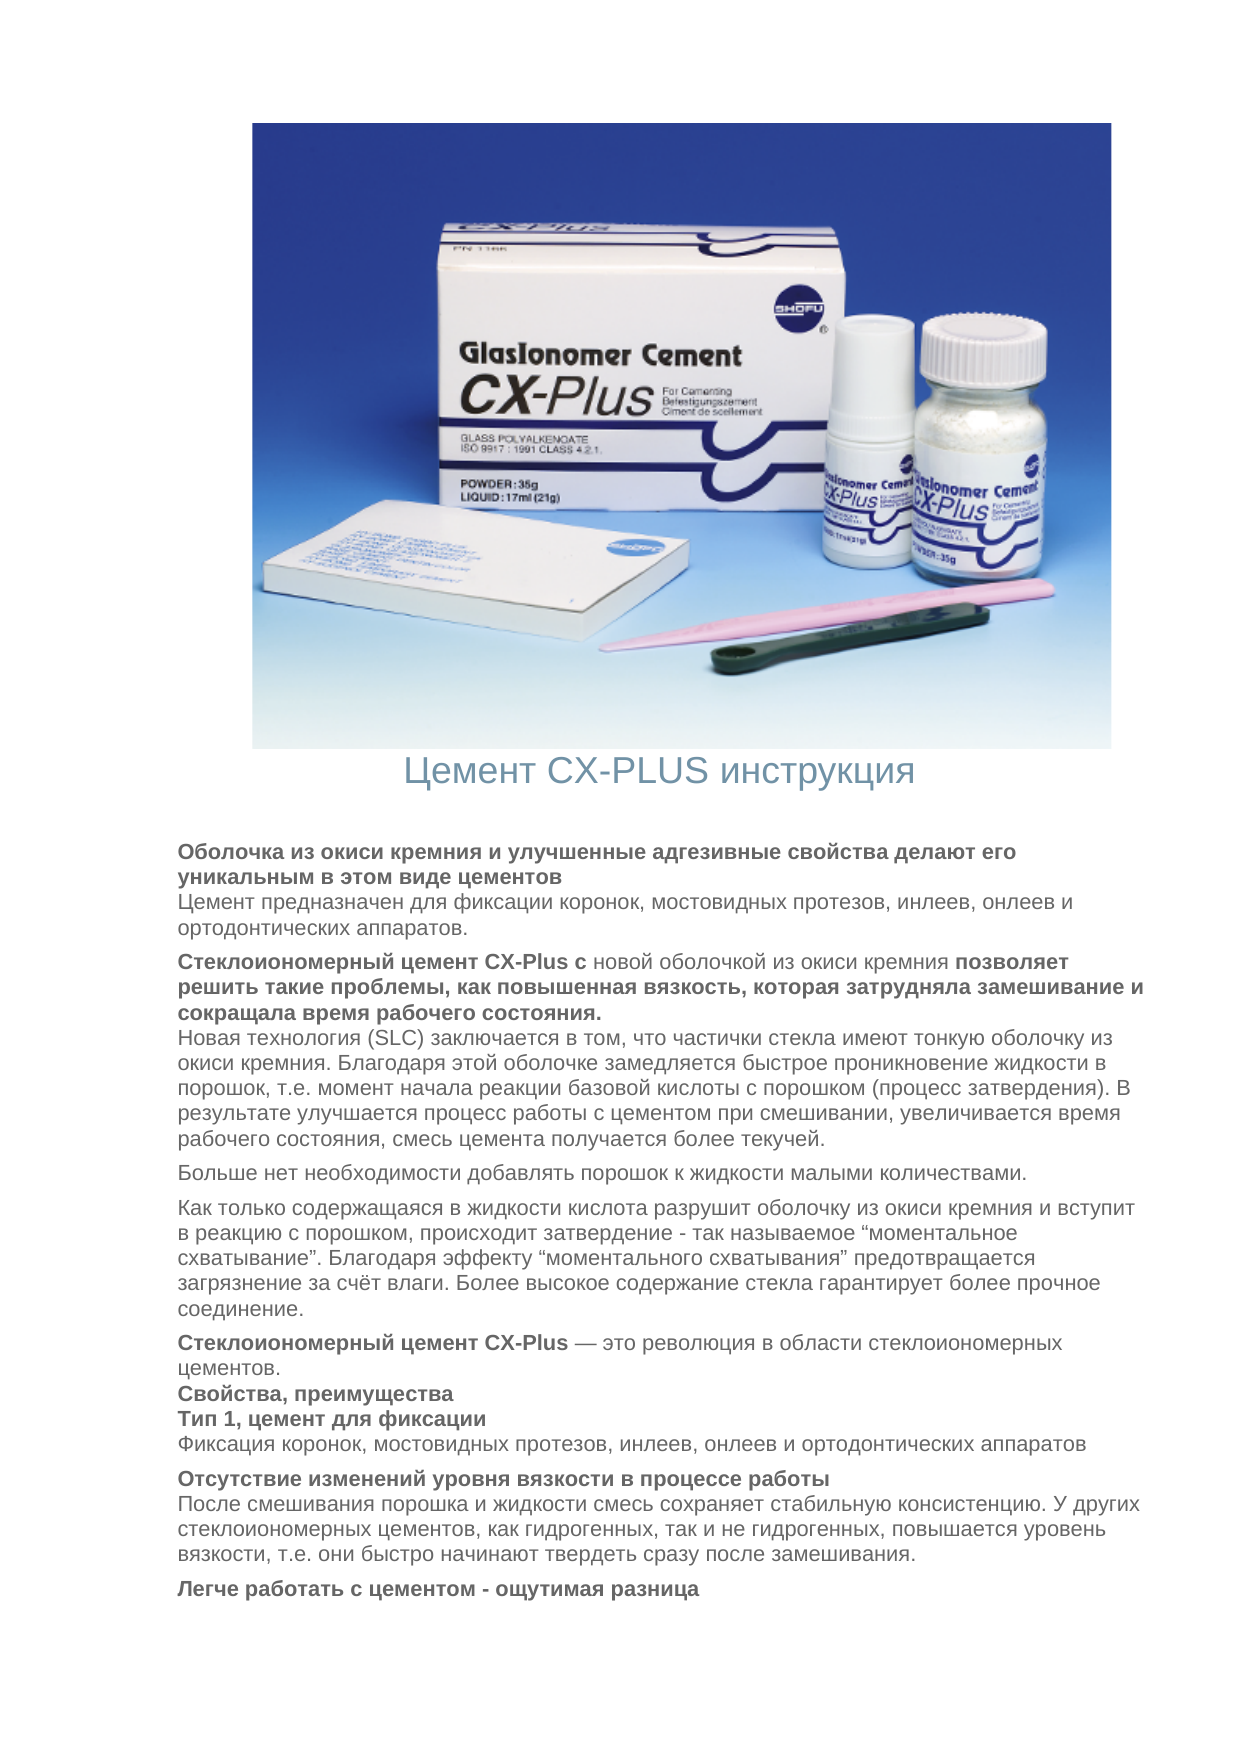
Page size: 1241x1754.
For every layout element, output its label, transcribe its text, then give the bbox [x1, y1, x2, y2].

subtitle Цемент CX-PLUS инструкция [177, 118, 1152, 791]
text Новая технология (SLC) заключается в том, что частички стекла имеют тонкую оболочку из окиси кремния. Благодаря этой оболочке замедляется быстрое проникновение жидкости в порошок, т.е. момент начала реакции базовой кислоты с порошком (процесс затвердения). В результате улучшается процесс работы с цементом при смешивании, увеличивается время рабочего состояния, смесь цемента получается более текучей. [177, 1025, 1152, 1151]
text Cтеклоиономерный цемент CX-Plus с новой оболочкой из окиси кремния позволяет решить такие проблемы, как повышенная вязкость, которая затрудняла замешивание и сокращала время рабочего состояния. [177, 949, 1152, 1025]
text Тип 1, цемент для фиксации [177, 1406, 1152, 1431]
text Как только содержащаяся в жидкости кислота разрушит оболочку из окиси кремния и вступит в реакцию с порошком, происходит затвердение - так называемое “моментальное схватывание”. Благодаря эффекту “моментального схватывания” предотвращается загрязнение за счёт влаги. Более высокое содержание стекла гарантирует более прочное соединение. [177, 1195, 1152, 1321]
picture [252, 123, 1112, 749]
text Свойства, преимущества [177, 1381, 1152, 1406]
text Фиксация коронок, мостовидных протезов, инлеев, онлеев и ортодонтических аппаратов [177, 1431, 1152, 1456]
text Цемент предназначен для фиксации коронок, мостовидных протезов, инлеев, онлеев и ортодонтических аппаратов. [177, 889, 1152, 940]
text После смешивания порошка и жидкости смесь сохраняет стабильную консистенцию. У других стеклоиономерных цементов, как гидрогенных, так и не гидрогенных, повышается уровень вязкости, т.е. они быстро начинают твердеть сразу после замешивания. [177, 1491, 1152, 1566]
text Легче работать с цементом - ощутимая разница [177, 1576, 1152, 1601]
text Оболочка из окиси кремния и улучшенные адгезивные свойства делают его уникальным в этом виде цементов [177, 839, 1152, 889]
text Cтеклоиономерный цемент СХ-Plus — это революция в области стеклоиономерных цементов. [177, 1330, 1152, 1381]
text Больше нет необходимости добавлять порошок к жидкости малыми количествами. [177, 1160, 1152, 1185]
text Отсутствие изменений уровня вязкости в процессе работы [177, 1466, 1152, 1491]
